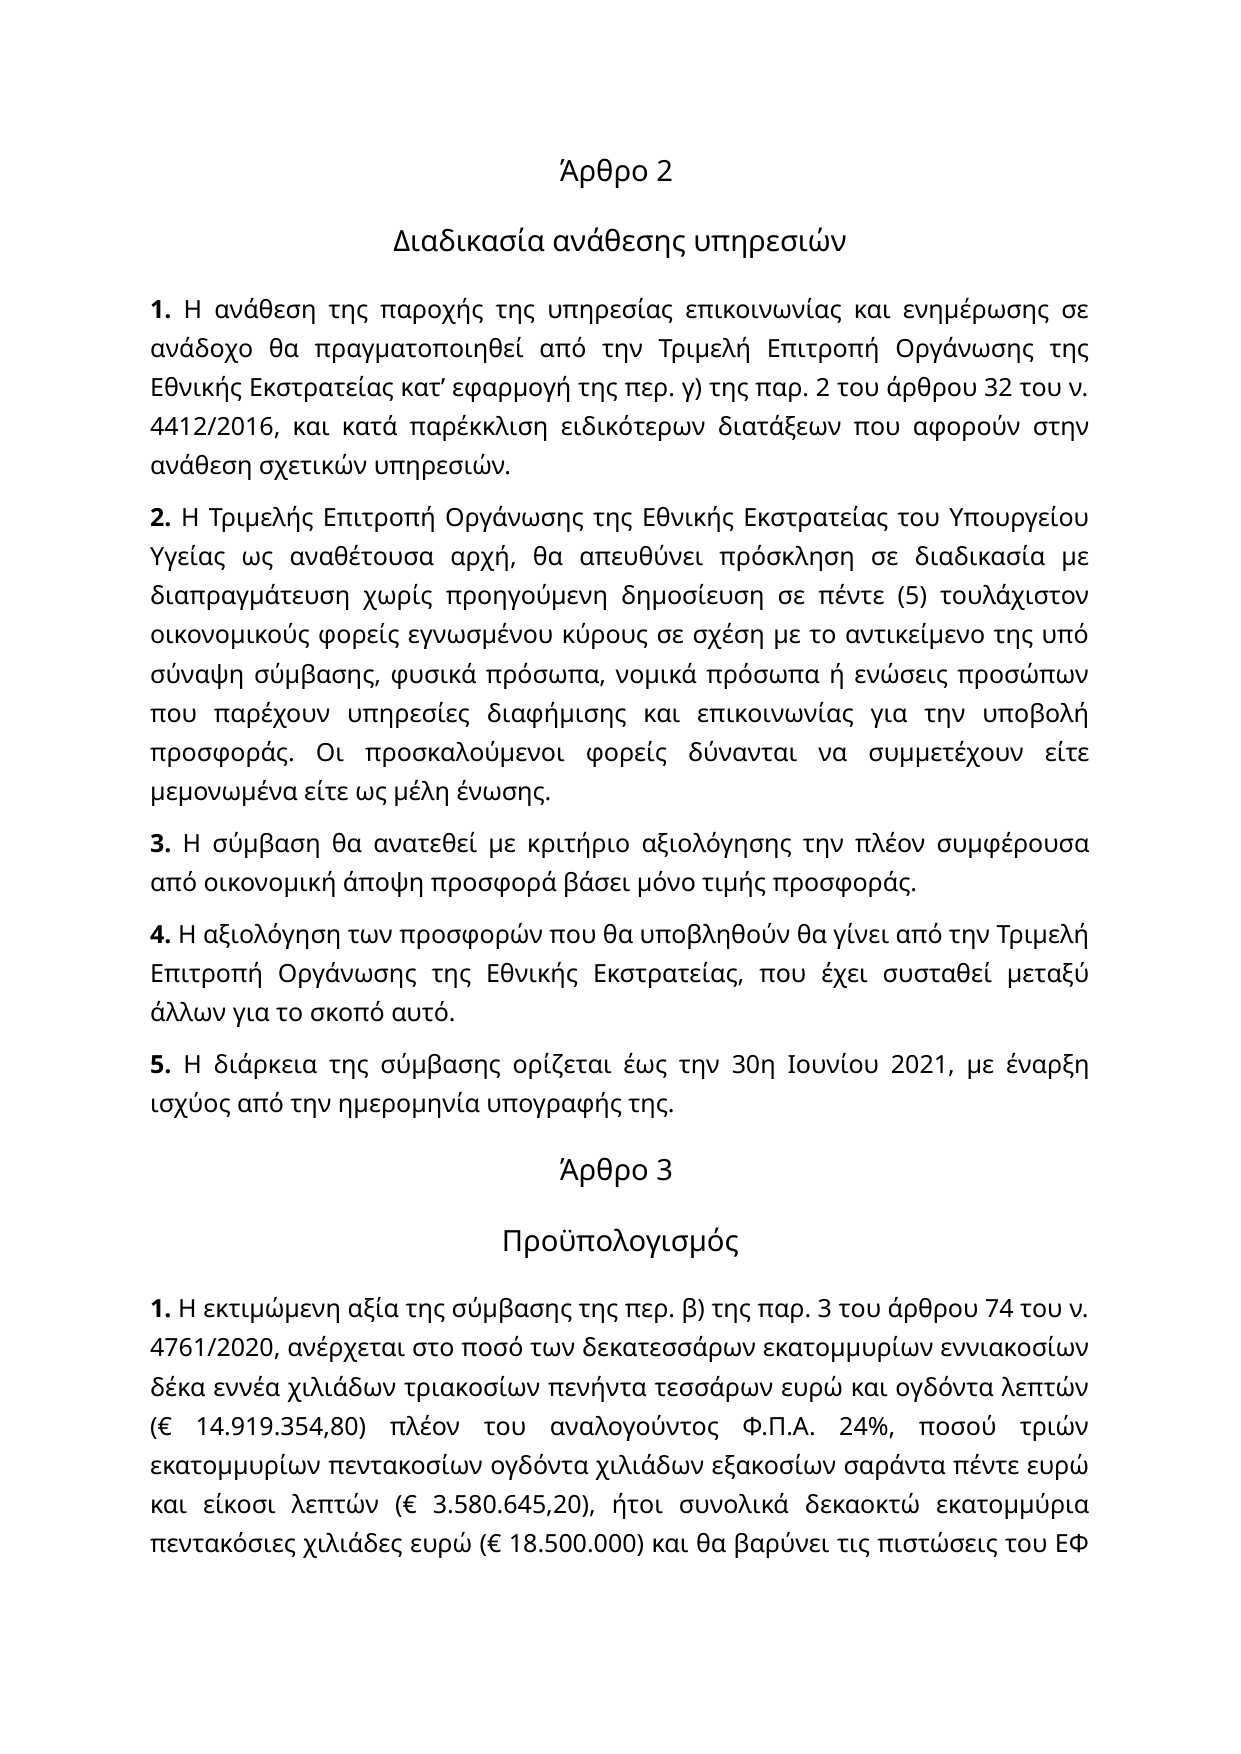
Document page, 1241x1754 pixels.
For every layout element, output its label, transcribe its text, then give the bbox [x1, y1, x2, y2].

subtitle Άρθρο 3 [150, 1149, 1090, 1189]
text 2. Η Τριμελής Επιτροπή Οργάνωσης της Εθνικής Εκστρατείας του Υπουργείου Υγείας ως αναθέτουσα αρχή, θα απευθύνει πρόσκληση σε διαδικασία με διαπραγμάτευση χωρίς προηγούμενη δημοσίευση σε πέντε (5) τουλάχιστον οικονομικούς φορείς εγνωσμένου κύρους σε σχέση με το αντικείμενο της υπό σύναψη σύμβασης, φυσικά πρόσωπα, νομικά πρόσωπα ή ενώσεις προσώπων που παρέχουν υπηρεσίες διαφήμισης και επικοινωνίας για την υποβολή προσφοράς. Οι προσκαλούμενοι φορείς δύνανται να συμμετέχουν είτε μεμονωμένα είτε ως μέλη ένωσης. [150, 499, 1090, 808]
text 1. Η εκτιμώμενη αξία της σύμβασης της περ. β) της παρ. 3 του άρθρου 74 του ν. 4761/2020, ανέρχεται στο ποσό των δεκατεσσάρων εκατομμυρίων εννιακοσίων δέκα εννέα χιλιάδων τριακοσίων πενήντα τεσσάρων ευρώ και ογδόντα λεπτών (€ 14.919.354,80) πλέον του αναλογούντος Φ.Π.Α. 24%, ποσού τριών εκατομμυρίων πεντακοσίων ογδόντα χιλιάδων εξακοσίων σαράντα πέντε ευρώ και είκοσι λεπτών (€ 3.580.645,20), ήτοι συνολικά δεκαοκτώ εκατομμύρια πεντακόσιες χιλιάδες ευρώ (€ 18.500.000) και θα βαρύνει τις πιστώσεις του ΕΦ [150, 1291, 1090, 1560]
subtitle Προϋπολογισμός [150, 1220, 1090, 1260]
text 1. H ανάθεση της παροχής της υπηρεσίας επικοινωνίας και ενημέρωσης σε ανάδοχο θα πραγματοποιηθεί από την Τριμελή Επιτροπή Οργάνωσης της Εθνικής Εκστρατείας κατ’ εφαρμογή της περ. γ) της παρ. 2 του άρθρου 32 του ν. 4412/2016, και κατά παρέκκλιση ειδικότερων διατάξεων που αφορούν στην ανάθεση σχετικών υπηρεσιών. [150, 291, 1090, 482]
text 4. Η αξιολόγηση των προσφορών που θα υποβληθούν θα γίνει από την Τριμελή Επιτροπή Οργάνωσης της Εθνικής Εκστρατείας, που έχει συσταθεί μεταξύ άλλων για το σκοπό αυτό. [150, 916, 1090, 1029]
subtitle Διαδικασία ανάθεσης υπηρεσιών [150, 221, 1090, 260]
text 5. Η διάρκεια της σύμβασης ορίζεται έως την 30η Ιουνίου 2021, με έναρξη ισχύος από την ημερομηνία υπογραφής της. [150, 1046, 1090, 1119]
subtitle Άρθρο 2 [150, 150, 1090, 190]
text 3. Η σύμβαση θα ανατεθεί με κριτήριο αξιολόγησης την πλέον συμφέρουσα από οικονομική άποψη προσφορά βάσει μόνο τιμής προσφοράς. [150, 825, 1090, 899]
